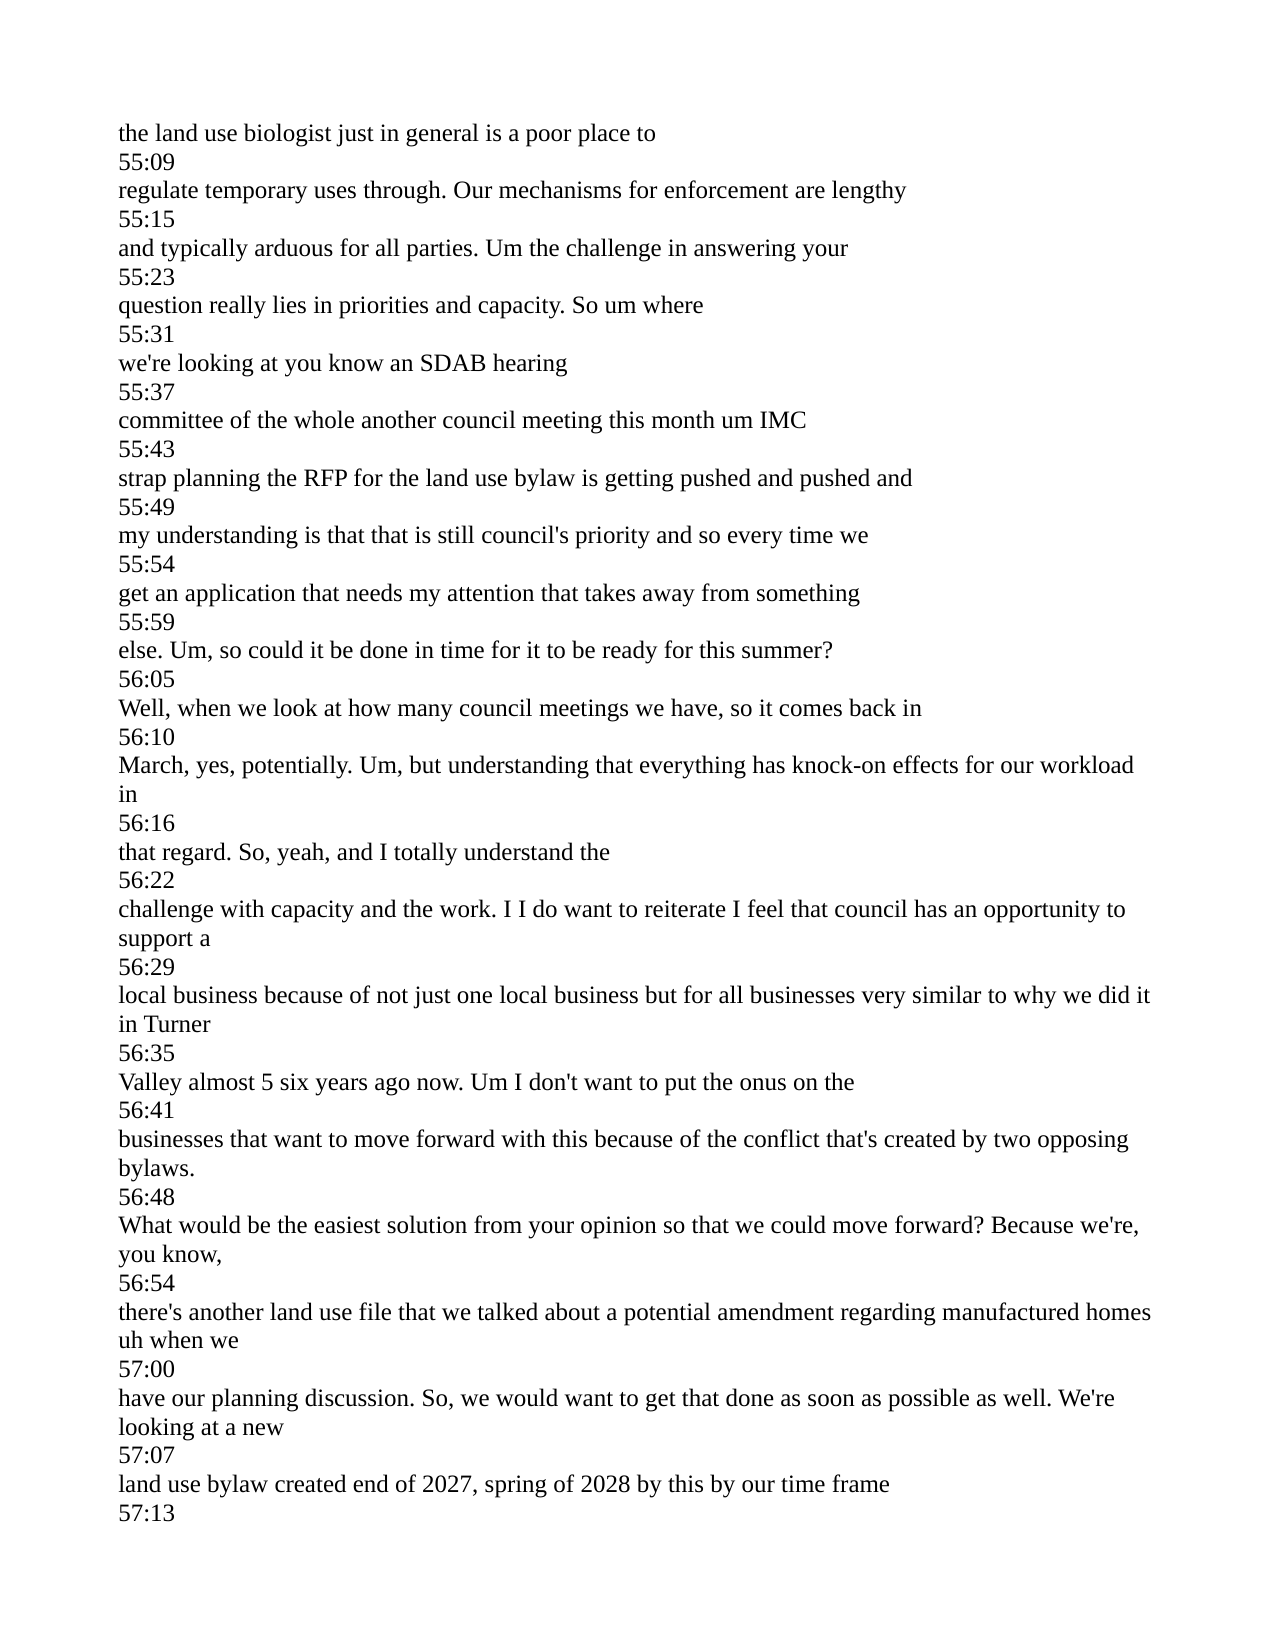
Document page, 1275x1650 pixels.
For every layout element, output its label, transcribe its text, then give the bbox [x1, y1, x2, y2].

text 56:22 [118, 866, 1157, 894]
text 55:49 [118, 492, 1157, 521]
text strap planning the RFP for the land use bylaw is getting pushed and pushed and [118, 463, 1157, 492]
text my understanding is that that is still council's priority and so every time we [118, 521, 1157, 549]
text local business because of not just one local business but for all businesses very similar to why we did it in Turner [118, 981, 1157, 1038]
text Valley almost 5 six years ago now. Um I don't want to put the onus on the [118, 1067, 1157, 1096]
text 56:05 [118, 664, 1157, 693]
text else. Um, so could it be done in time for it to be ready for this summer? [118, 636, 1157, 664]
text 57:13 [118, 1498, 1157, 1527]
text and typically arduous for all parties. Um the challenge in answering your [118, 233, 1157, 262]
text committee of the whole another council meeting this month um IMC [118, 406, 1157, 434]
text 56:16 [118, 808, 1157, 837]
text 57:00 [118, 1354, 1157, 1383]
text Well, when we look at how many council meetings we have, so it comes back in [118, 693, 1157, 722]
text What would be the easiest solution from your opinion so that we could move forward? Because we're, you know, [118, 1211, 1157, 1268]
text get an application that needs my attention that takes away from something [118, 578, 1157, 607]
text 57:07 [118, 1441, 1157, 1469]
text have our planning discussion. So, we would want to get that done as soon as possible as well. We're looking at a new [118, 1383, 1157, 1441]
text businesses that want to move forward with this because of the conflict that's created by two opposing bylaws. [118, 1124, 1157, 1182]
text challenge with capacity and the work. I I do want to reiterate I feel that council has an opportunity to support a [118, 894, 1157, 952]
text 56:54 [118, 1268, 1157, 1297]
text that regard. So, yeah, and I totally understand the [118, 837, 1157, 866]
text 56:35 [118, 1038, 1157, 1067]
text the land use biologist just in general is a poor place to [118, 118, 1157, 147]
text 55:31 [118, 319, 1157, 348]
text question really lies in priorities and capacity. So um where [118, 291, 1157, 319]
text 55:54 [118, 549, 1157, 578]
text 56:41 [118, 1096, 1157, 1124]
text we're looking at you know an SDAB hearing [118, 348, 1157, 377]
text 56:48 [118, 1182, 1157, 1211]
text 55:09 [118, 147, 1157, 176]
text land use bylaw created end of 2027, spring of 2028 by this by our time frame [118, 1469, 1157, 1498]
text 55:59 [118, 607, 1157, 636]
text 55:43 [118, 434, 1157, 463]
text 55:15 [118, 204, 1157, 233]
text regulate temporary uses through. Our mechanisms for enforcement are lengthy [118, 176, 1157, 204]
text 55:23 [118, 262, 1157, 291]
text March, yes, potentially. Um, but understanding that everything has knock-on effects for our workload in [118, 751, 1157, 808]
text 56:29 [118, 952, 1157, 981]
text 56:10 [118, 722, 1157, 751]
text 55:37 [118, 377, 1157, 406]
text there's another land use file that we talked about a potential amendment regarding manufactured homes uh when we [118, 1297, 1157, 1354]
